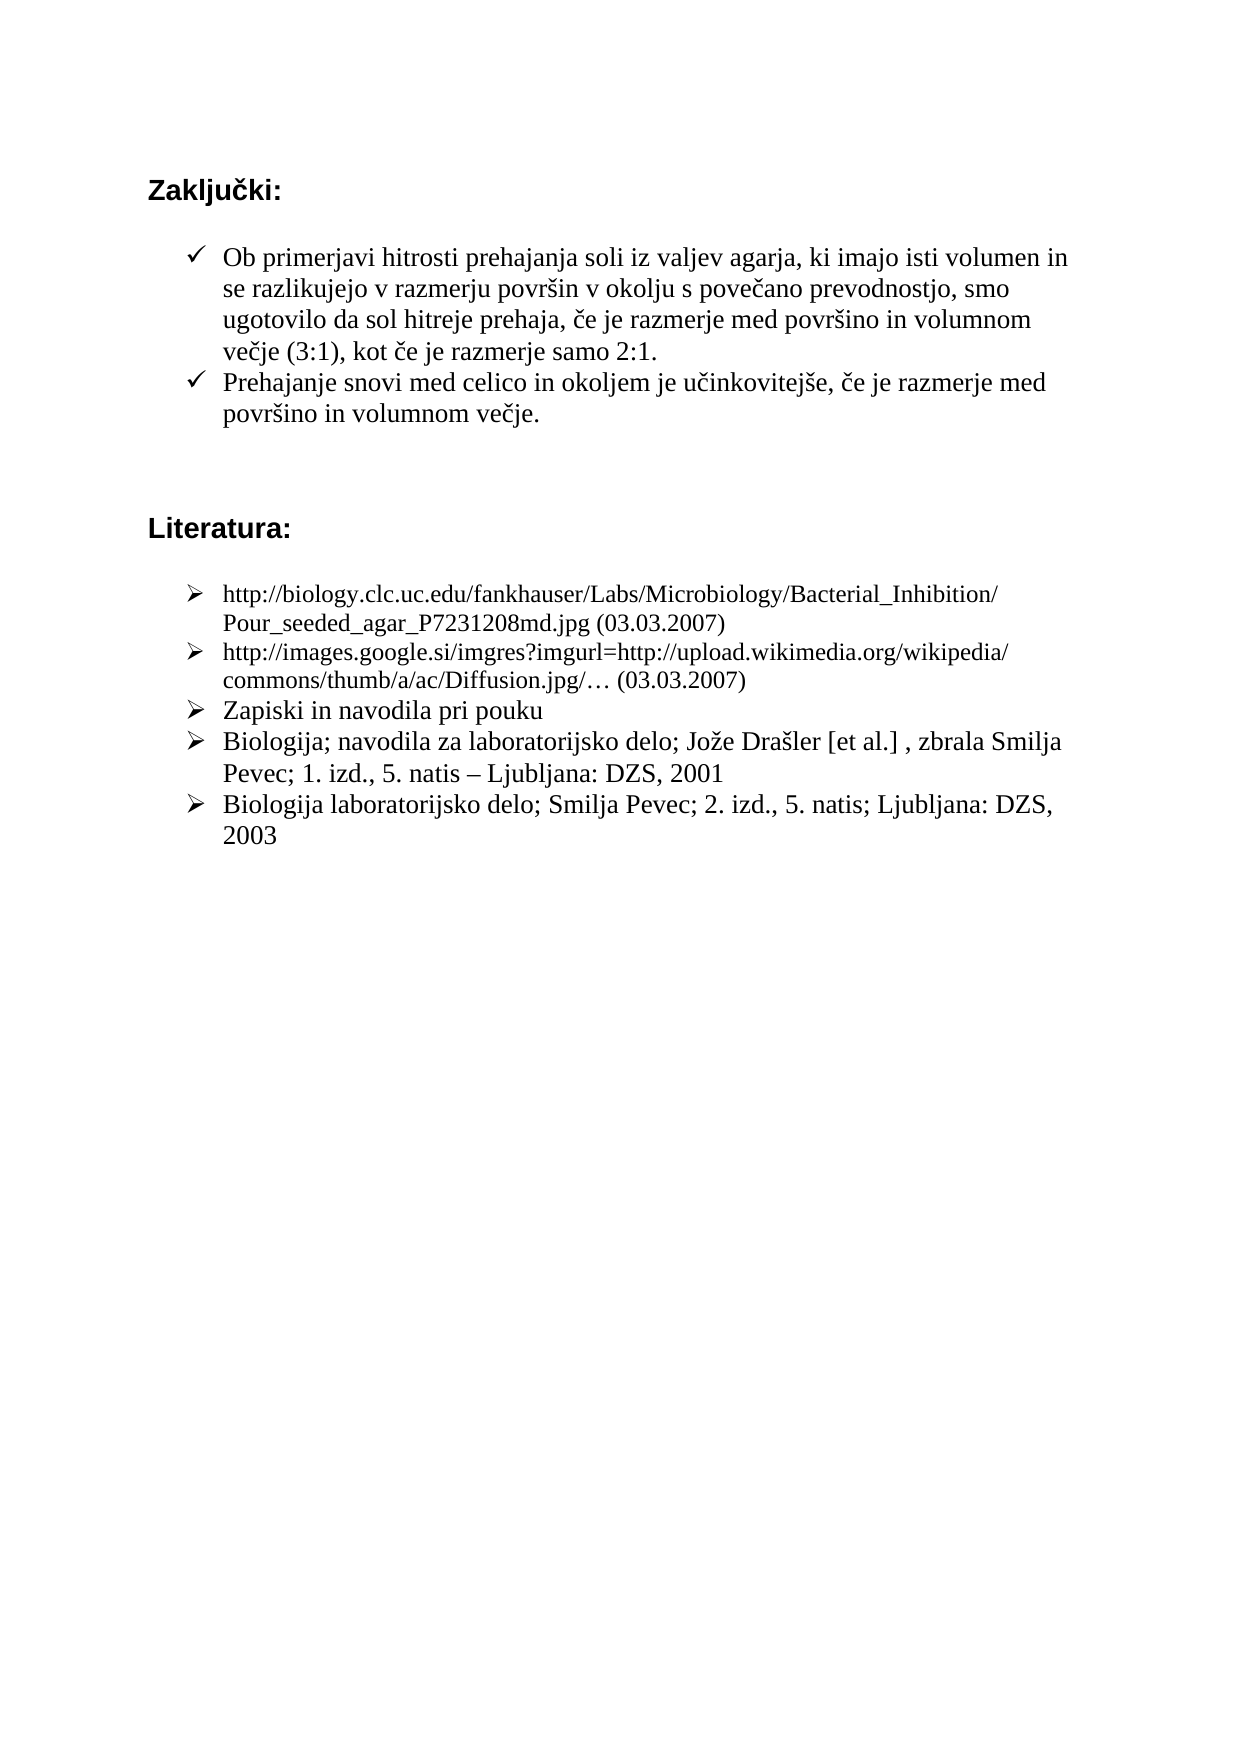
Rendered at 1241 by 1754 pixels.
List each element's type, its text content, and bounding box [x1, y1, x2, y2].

list Zapiski in navodila pri pouku [185, 694, 1093, 726]
list Prehajanje snovi med celico in okoljem je učinkovitejše, če je razmerje med površino in volumnom večje. [185, 366, 1093, 428]
list http://biology.clc.uc.edu/fankhauser/Labs/Microbiology/Bacterial_Inhibition/Pour_seeded_agar_P7231208md.jpg (03.03.2007) [185, 579, 1093, 637]
list Biologija laboratorijsko delo; Smilja Pevec; 2. izd., 5. natis; Ljubljana: DZS, 2003 [185, 788, 1093, 850]
list Ob primerjavi hitrosti prehajanja soli iz valjev agarja, ki imajo isti volumen in se razlikujejo v razmerju površin v okolju s povečano prevodnostjo, smo ugotovilo da sol hitreje prehaja, če je razmerje med površino in volumnom večje (3:1), kot če je razmerje samo 2:1. [185, 241, 1093, 366]
subtitle Literatura: [148, 511, 1093, 544]
list http://images.google.si/imgres?imgurl=http://upload.wikimedia.org/wikipedia/commons/thumb/a/ac/Diffusion.jpg/… (03.03.2007) [185, 637, 1093, 694]
subtitle Zaključki: [148, 173, 1093, 206]
list Biologija; navodila za laboratorijsko delo; Jože Drašler [et al.] , zbrala Smilja Pevec; 1. izd., 5. natis – Ljubljana: DZS, 2001 [185, 726, 1093, 788]
